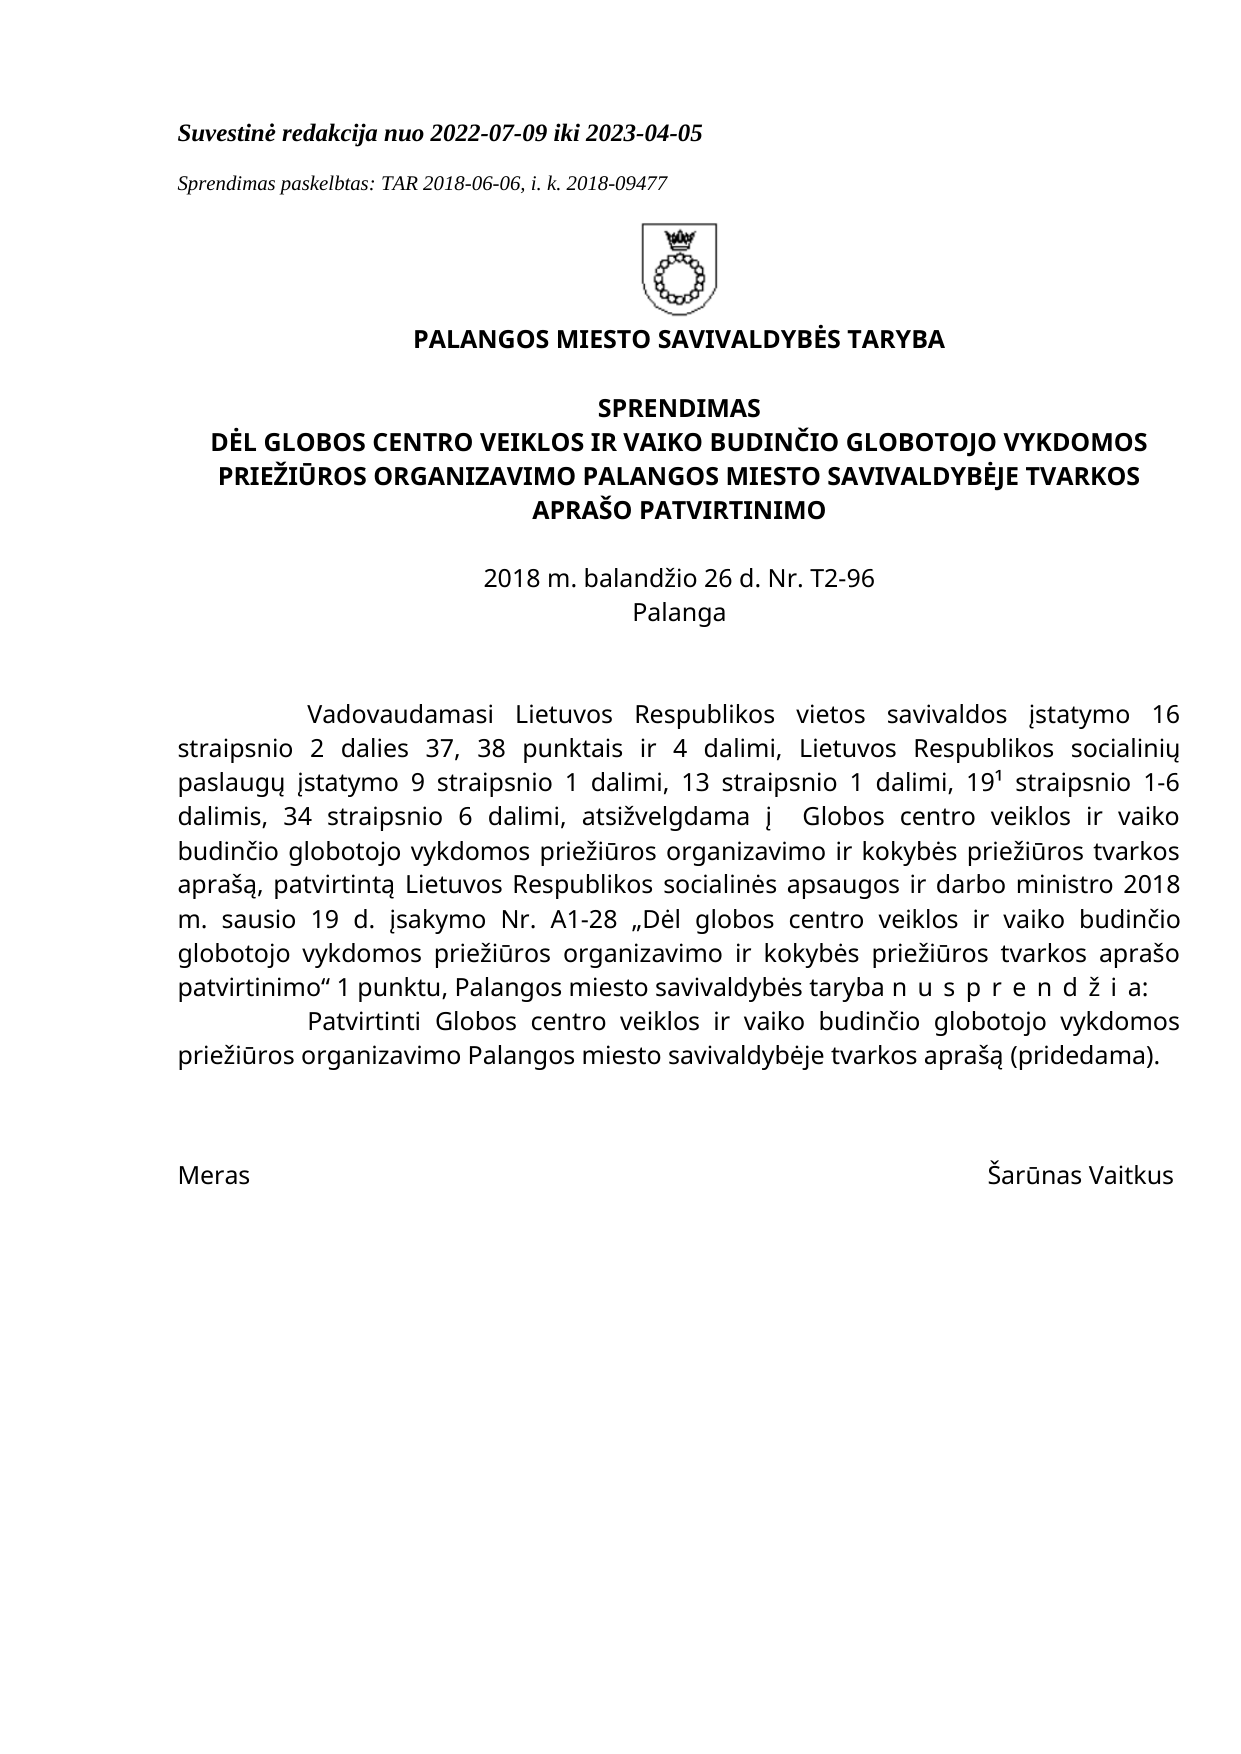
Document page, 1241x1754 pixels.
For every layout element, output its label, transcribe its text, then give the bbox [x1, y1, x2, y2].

text Vadovaudamasi Lietuvos Respublikos vietos savivaldos įstatymo 16 straipsnio 2 dalies 37, 38 punktais ir 4 dalimi, Lietuvos Respublikos socialinių paslaugų įstatymo 9 straipsnio 1 dalimi, 13 straipsnio 1 dalimi, 19¹ straipsnio 1-6 dalimis, 34 straipsnio 6 dalimi, atsižvelgdama į Globos centro veiklos ir vaiko budinčio globotojo vykdomos priežiūros organizavimo ir kokybės priežiūros tvarkos aprašą, patvirtintą Lietuvos Respublikos socialinės apsaugos ir darbo ministro 2018 m. sausio 19 d. įsakymo Nr. A1-28 „Dėl globos centro veiklos ir vaiko budinčio globotojo vykdomos priežiūros organizavimo ir kokybės priežiūros tvarkos aprašo patvirtinimo“ 1 punktu, Palangos miesto savivaldybės taryba nusprendžia: [177, 697, 1181, 1003]
text Suvestinė redakcija nuo 2022-07-09 iki 2023-04-05 [177, 118, 1181, 147]
text DĖL GLOBOS CENTRO VEIKLOS IR VAIKO BUDINČIO GLOBOTOJO VYKDOMOS PRIEŽIŪROS ORGANIZAVIMO PALANGOS MIESTO SAVIVALDYBĖJE TVARKOS APRAŠO PATVIRTINIMO [177, 424, 1181, 527]
text Meras Šarūnas Vaitkus [177, 1158, 1181, 1192]
text Patvirtinti Globos centro veiklos ir vaiko budinčio globotojo vykdomos priežiūros organizavimo Palangos miesto savivaldybėje tvarkos aprašą (pridedama). [177, 1003, 1181, 1072]
text PALANGOS MIESTO SAVIVALDYBĖS TARYBA [177, 322, 1181, 356]
text Palanga [177, 595, 1181, 629]
text SPRENDIMAS [177, 390, 1181, 424]
text 2018 m. balandžio 26 d. Nr. T2-96 [177, 561, 1181, 595]
text Sprendimas paskelbtas: TAR 2018-06-06, i. k. 2018-09477 [177, 171, 1181, 195]
